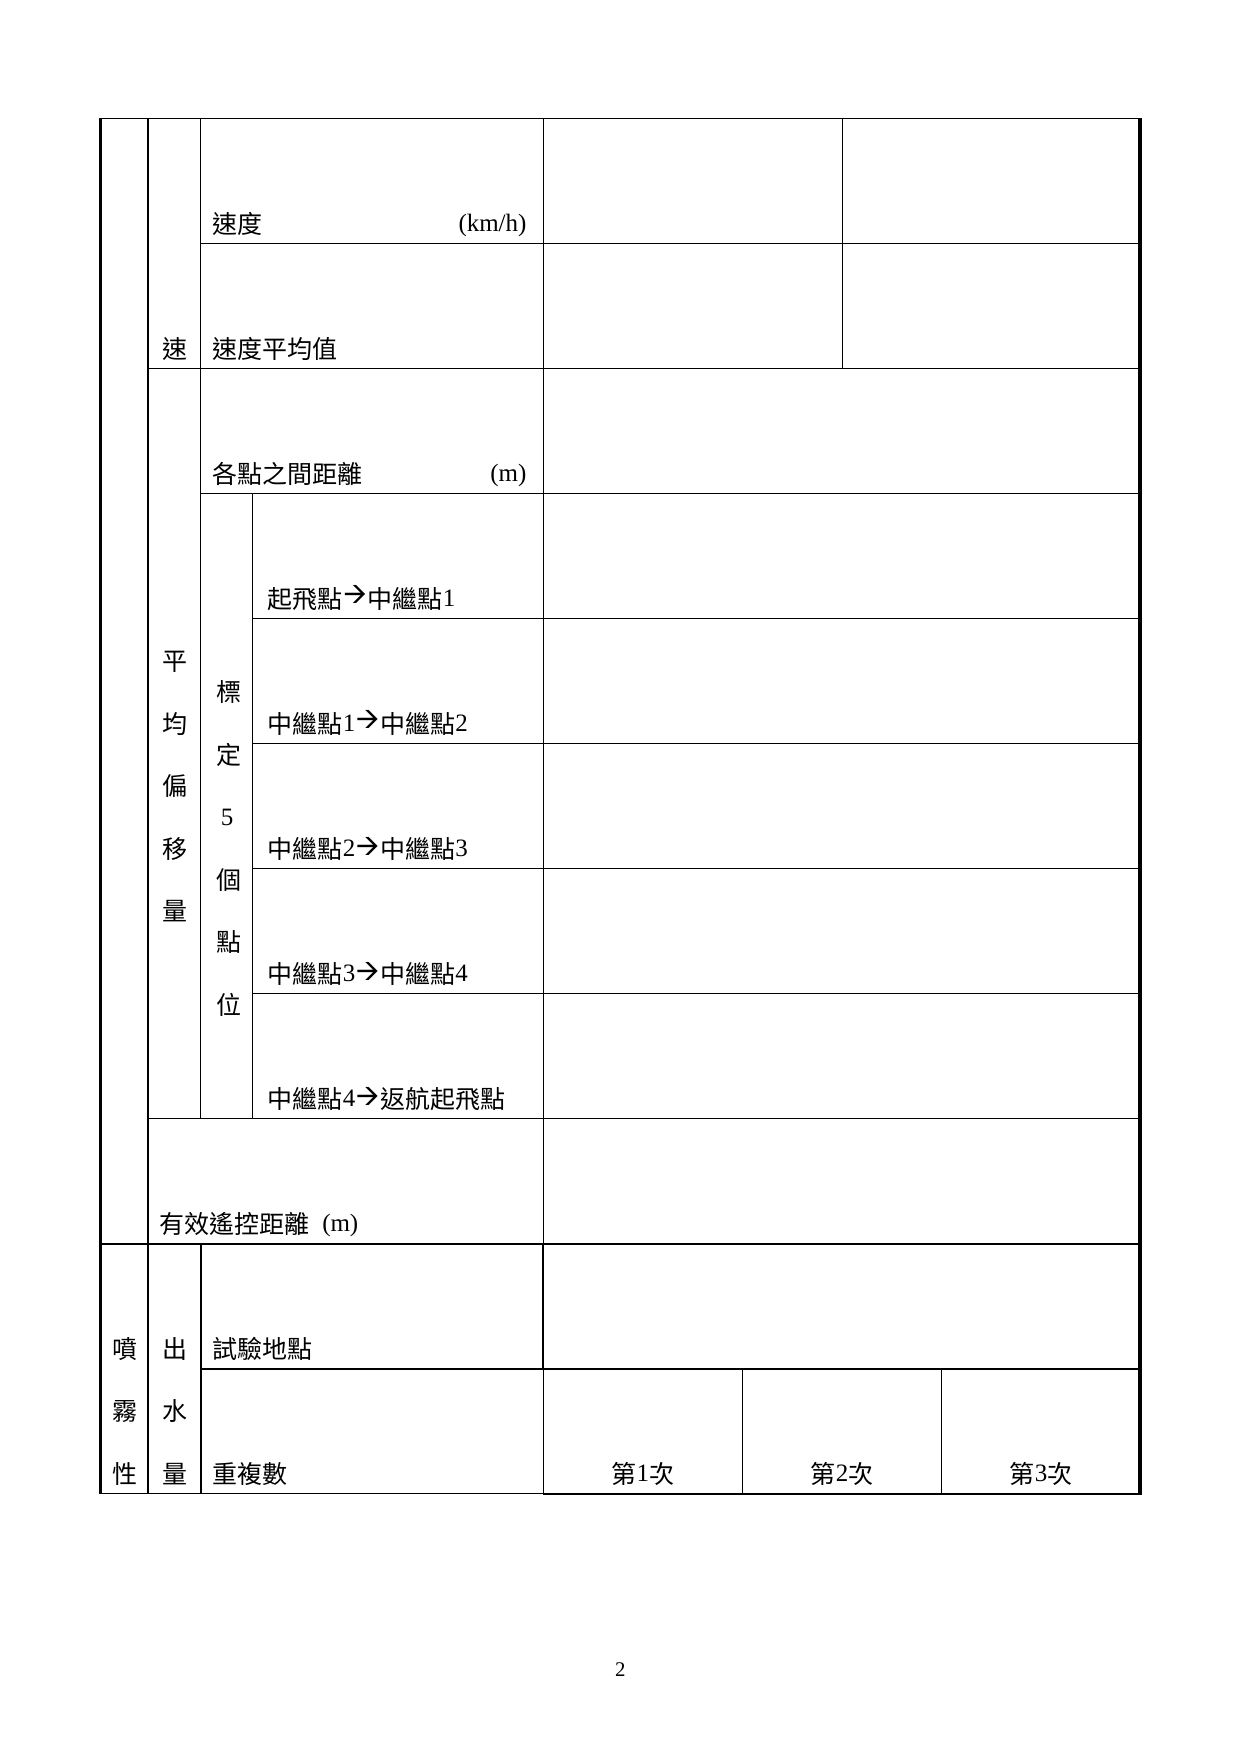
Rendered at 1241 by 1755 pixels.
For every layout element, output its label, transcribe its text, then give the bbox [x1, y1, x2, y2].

table_cell 第3次 [942, 1370, 1138, 1493]
table_cell 最高飛行速度 [149, 119, 200, 368]
table_cell 有效遙控距離 (m) [149, 1119, 543, 1243]
table_cell 噴霧性 [102, 1245, 147, 1493]
table_cell [544, 1119, 1138, 1243]
table_cell [544, 494, 1138, 618]
table_cell [843, 119, 1138, 243]
table_cell 中繼點3中繼點4 [253, 869, 543, 993]
table_cell [544, 369, 1138, 493]
table_cell [544, 1245, 1138, 1368]
table_cell 中繼點2中繼點3 [253, 744, 543, 868]
table_cell 出水量 [149, 1245, 200, 1493]
table_cell 試驗地點 [202, 1245, 542, 1368]
table_cell [544, 619, 1138, 743]
table_cell 各點之間距離 (m) [201, 369, 543, 493]
table_cell 第2次 [743, 1370, 941, 1493]
table_cell [544, 994, 1138, 1118]
table_cell 重複數 [202, 1370, 543, 1493]
table_cell 起飛點中繼點1 [253, 494, 543, 618]
table_cell 中繼點1中繼點2 [253, 619, 543, 743]
table_cell 中繼點4返航起飛點 [253, 994, 543, 1118]
table_cell [544, 869, 1138, 993]
table_cell 標定5個點位 [201, 494, 252, 1118]
table_cell 速度平均值 [201, 244, 543, 368]
table_cell [544, 244, 842, 368]
table_cell [102, 119, 147, 1243]
table_cell 第1次 [544, 1370, 742, 1493]
table_cell [843, 244, 1138, 368]
table_cell [544, 744, 1138, 868]
table_cell 平均偏移量 [149, 369, 200, 1118]
table_cell [544, 119, 842, 243]
table_cell 速度 (km/h) [201, 119, 543, 243]
